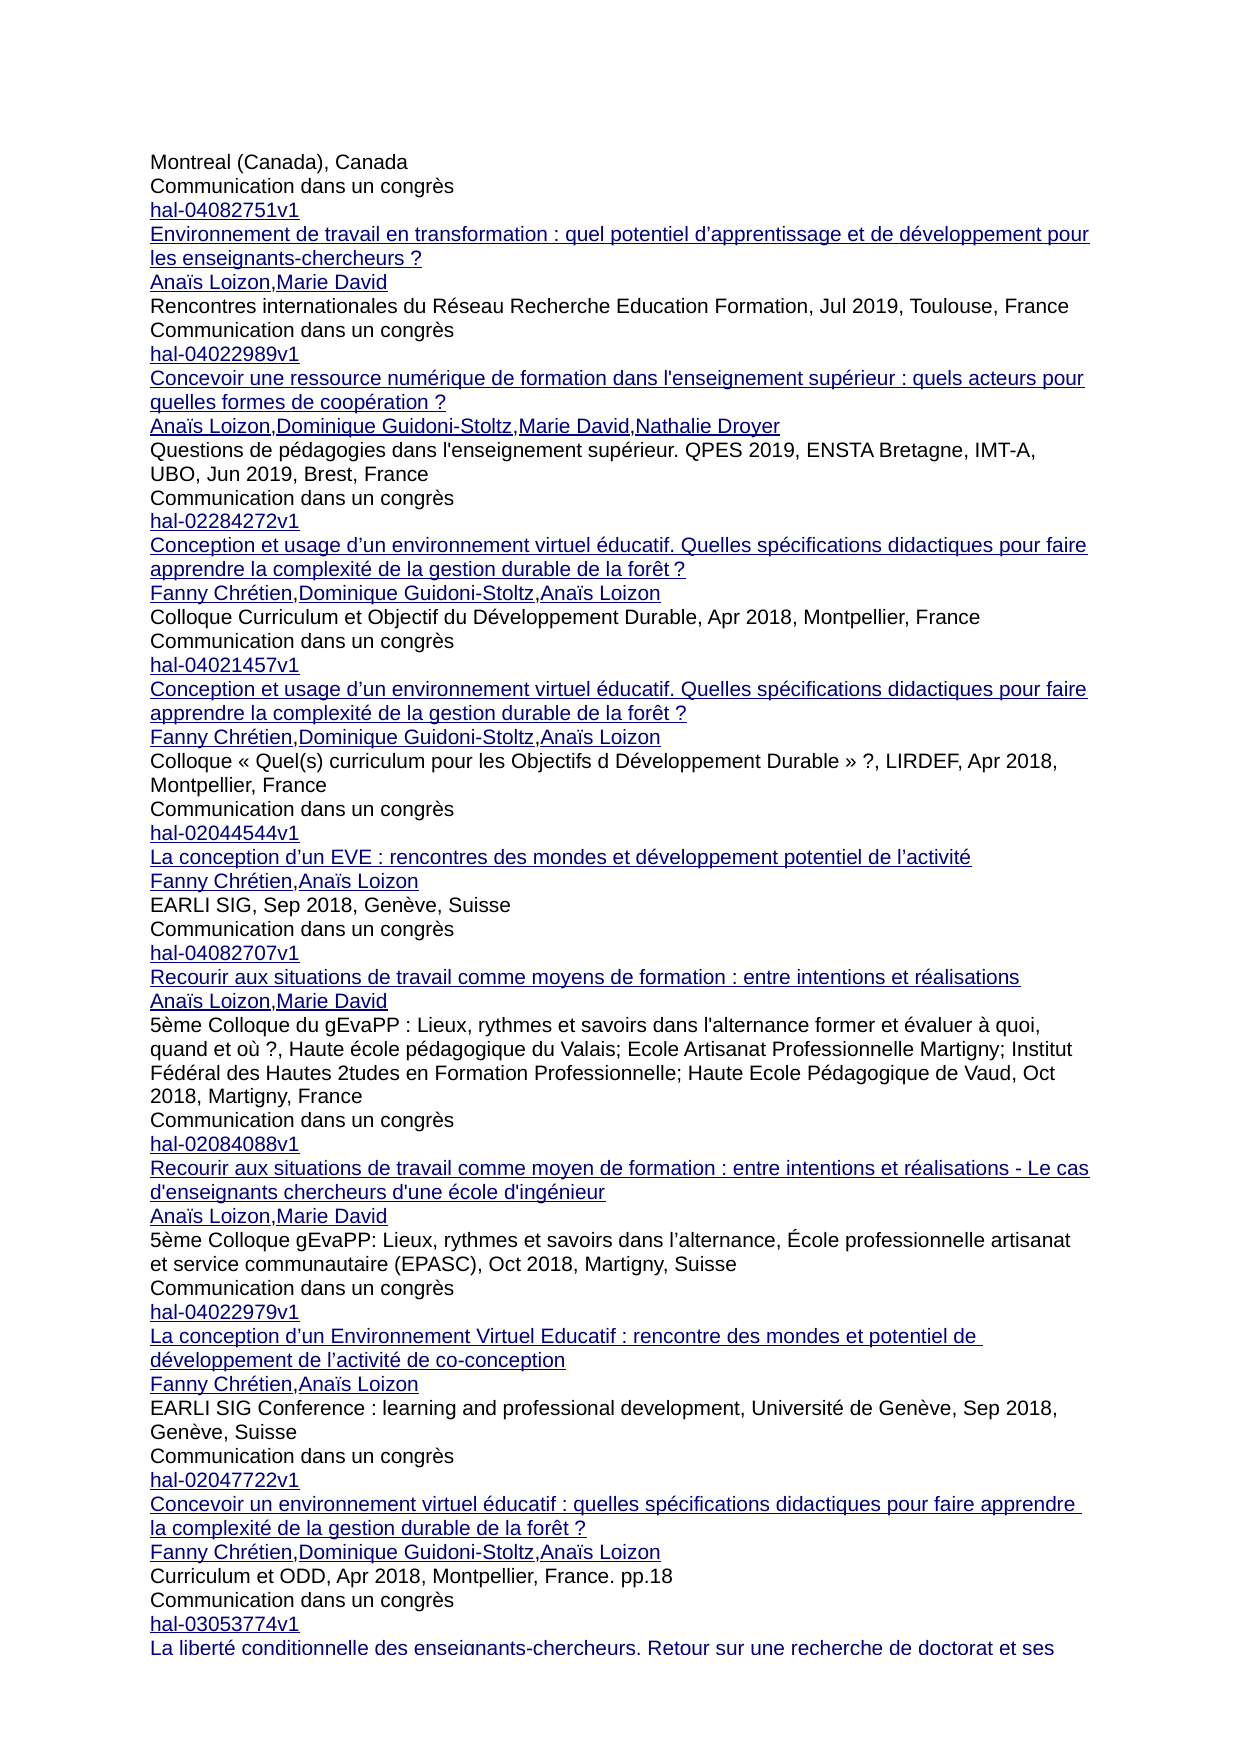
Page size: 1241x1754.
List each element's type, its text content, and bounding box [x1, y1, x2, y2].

table_cell La conception d’un Environnement Virtuel Educatif : rencontre des mondes et potentiel de développement de l’activité de co-conception Fanny Chrétien,Anaïs Loizon EARLI SIG Conference : learning and professional development, Université de Genève, Sep 2018, Genève, Suisse Communication dans un congrès hal-02047722v1 [150, 1324, 1090, 1492]
table_cell Concevoir un environnement virtuel éducatif : quelles spécifications didactiques pour faire apprendre la complexité de la gestion durable de la forêt ? Fanny Chrétien,Dominique Guidoni-Stoltz,Anaïs Loizon Curriculum et ODD, Apr 2018, Montpellier, France. pp.18 Communication dans un congrès hal-03053774v1 [150, 1492, 1090, 1635]
table_cell La liberté conditionnelle des enseignants-chercheurs. Retour sur une recherche de doctorat et ses [150, 1635, 1090, 1655]
table_cell Montreal (Canada), Canada Communication dans un congrès hal-04082751v1 [150, 150, 1090, 222]
table_cell Conception et usage d’un environnement virtuel éducatif. Quelles spécifications didactiques pour faire apprendre la complexité de la gestion durable de la forêt ? Fanny Chrétien,Dominique Guidoni-Stoltz,Anaïs Loizon Colloque « Quel(s) curriculum pour les Objectifs d Développement Durable » ?, LIRDEF, Apr 2018, Montpellier, France Communication dans un congrès hal-02044544v1 [150, 677, 1090, 845]
table_cell Recourir aux situations de travail comme moyens de formation : entre intentions et réalisations Anaïs Loizon,Marie David 5ème Colloque du gEvaPP : Lieux, rythmes et savoirs dans l'alternance former et évaluer à quoi, quand et où ?, Haute école pédagogique du Valais; Ecole Artisanat Professionnelle Martigny; Institut Fédéral des Hautes 2tudes en Formation Professionnelle; Haute Ecole Pédagogique de Vaud, Oct 2018, Martigny, France Communication dans un congrès hal-02084088v1 [150, 965, 1090, 1156]
table_cell Environnement de travail en transformation : quel potentiel d’apprentissage et de développement pour [150, 222, 1090, 243]
table_cell Recourir aux situations de travail comme moyen de formation : entre intentions et réalisations - Le cas [150, 1156, 1090, 1177]
table_cell les enseignants-chercheurs ? Anaïs Loizon,Marie David Rencontres internationales du Réseau Recherche Education Formation, Jul 2019, Toulouse, France Communication dans un congrès hal-04022989v1 [150, 244, 1090, 366]
table_cell Conception et usage d’un environnement virtuel éducatif. Quelles spécifications didactiques pour faire apprendre la complexité de la gestion durable de la forêt ? Fanny Chrétien,Dominique Guidoni-Stoltz,Anaïs Loizon Colloque Curriculum et Objectif du Développement Durable, Apr 2018, Montpellier, France Communication dans un congrès hal-04021457v1 [150, 533, 1090, 677]
table_cell Concevoir une ressource numérique de formation dans l'enseignement supérieur : quels acteurs pour quelles formes de coopération ? Anaïs Loizon,Dominique Guidoni-Stoltz,Marie David,Nathalie Droyer Questions de pédagogies dans l'enseignement supérieur. QPES 2019, ENSTA Bretagne, IMT-A, UBO, Jun 2019, Brest, France Communication dans un congrès hal-02284272v1 [150, 366, 1090, 533]
table_cell d'enseignants chercheurs d'une école d'ingénieur Anaïs Loizon,Marie David 5ème Colloque gEvaPP: Lieux, rythmes et savoirs dans l’alternance, École professionnelle artisanat et service communautaire (EPASC), Oct 2018, Martigny, Suisse Communication dans un congrès hal-04022979v1 [150, 1178, 1090, 1324]
table_cell La conception d’un EVE : rencontres des mondes et développement potentiel de l’activité Fanny Chrétien,Anaïs Loizon EARLI SIG, Sep 2018, Genève, Suisse Communication dans un congrès hal-04082707v1 [150, 845, 1090, 964]
